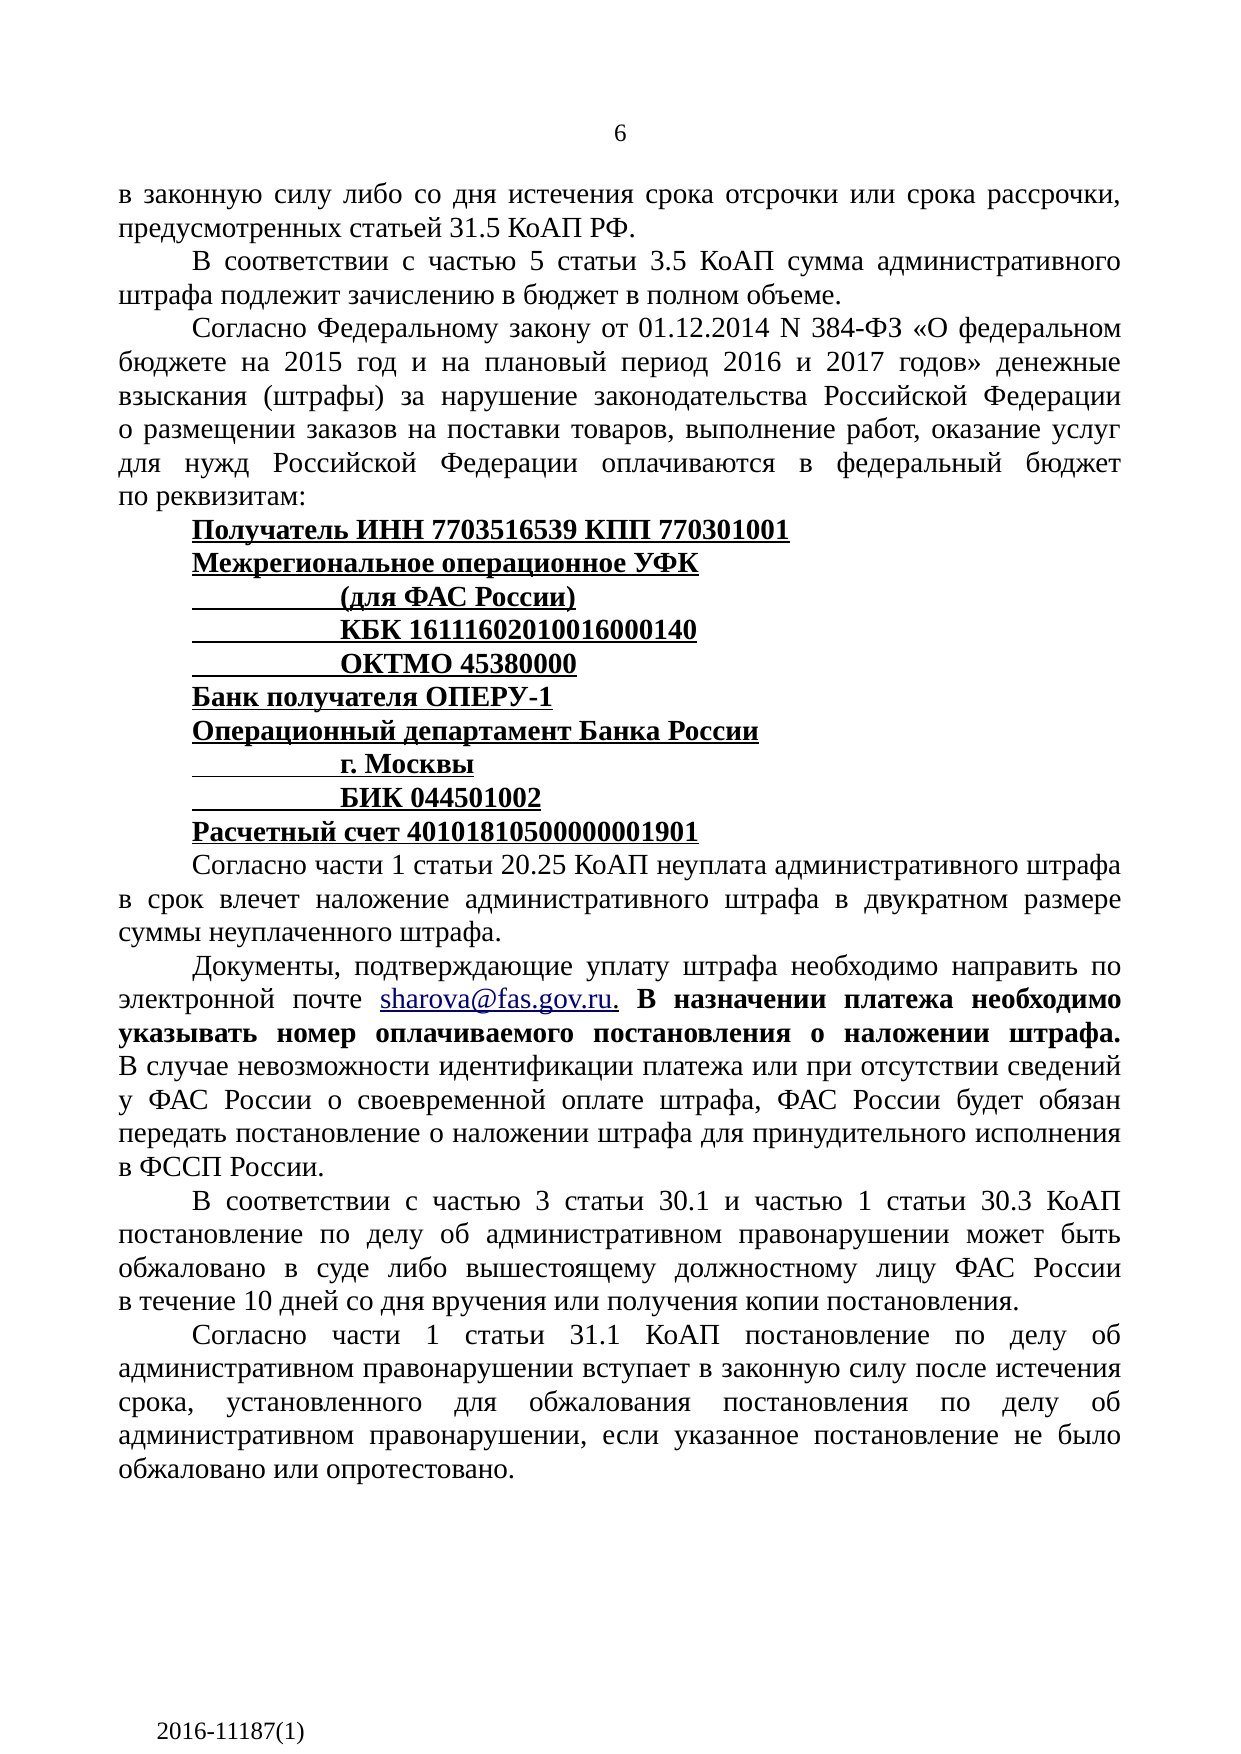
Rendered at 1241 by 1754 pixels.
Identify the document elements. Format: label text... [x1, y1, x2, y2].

text (для ФАС России) [118, 579, 1122, 612]
text Операционный департамент Банка России [118, 713, 1122, 747]
text в законную силу либо со дня истечения срока отсрочки или срока рассрочки, предусмотренных статьей 31.5 КоАП РФ. [118, 176, 1122, 243]
text БИК 044501002 [118, 780, 1122, 814]
text В соответствии с частью 3 статьи 30.1 и частью 1 статьи 30.3 КоАП постановление по делу об административном правонарушении может быть обжаловано в суде либо вышестоящему должностному лицу ФАС России в течение 10 дней со дня вручения или получения копии постановления. [118, 1183, 1122, 1317]
text Межрегиональное операционное УФК [118, 545, 1122, 579]
text Согласно части 1 статьи 31.1 КоАП постановление по делу об административном правонарушении вступает в законную силу после истечения срока, установленного для обжалования постановления по делу об административном правонарушении, если указанное постановление не было обжаловано или опротестовано. [118, 1317, 1122, 1484]
text В соответствии с частью 5 статьи 3.5 КоАП сумма административного штрафа подлежит зачислению в бюджет в полном объеме. [118, 243, 1122, 311]
text Согласно Федеральному закону от 01.12.2014 N 384-ФЗ «О федеральном бюджете на 2015 год и на плановый период 2016 и 2017 годов» денежные взыскания (штрафы) за нарушение законодательства Российской Федерации о размещении заказов на поставки товаров, выполнение работ, оказание услуг для нужд Российской Федерации оплачиваются в федеральный бюджет по реквизитам: [118, 311, 1122, 512]
text Расчетный счет 40101810500000001901 [118, 814, 1122, 847]
text КБК 16111602010016000140 [118, 612, 1122, 646]
text Согласно части 1 статьи 20.25 КоАП неуплата административного штрафа в срок влечет наложение административного штрафа в двукратном размере суммы неуплаченного штрафа. [118, 847, 1122, 948]
text г. Москвы [118, 747, 1122, 780]
text Получатель ИНН 7703516539 КПП 770301001 [118, 512, 1122, 545]
text Банк получателя ОПЕРУ-1 [118, 679, 1122, 713]
text Документы, подтверждающие уплату штрафа необходимо направить по электронной почте sharova@fas.gov.ru. В назначении платежа необходимо указывать номер оплачиваемого постановления о наложении штрафа. В случае невозможности идентификации платежа или при отсутствии сведений у ФАС России о своевременной оплате штрафа, ФАС России будет обязан передать постановление о наложении штрафа для принудительного исполнения в ФССП России. [118, 948, 1122, 1183]
text ОКТМО 45380000 [118, 646, 1122, 679]
